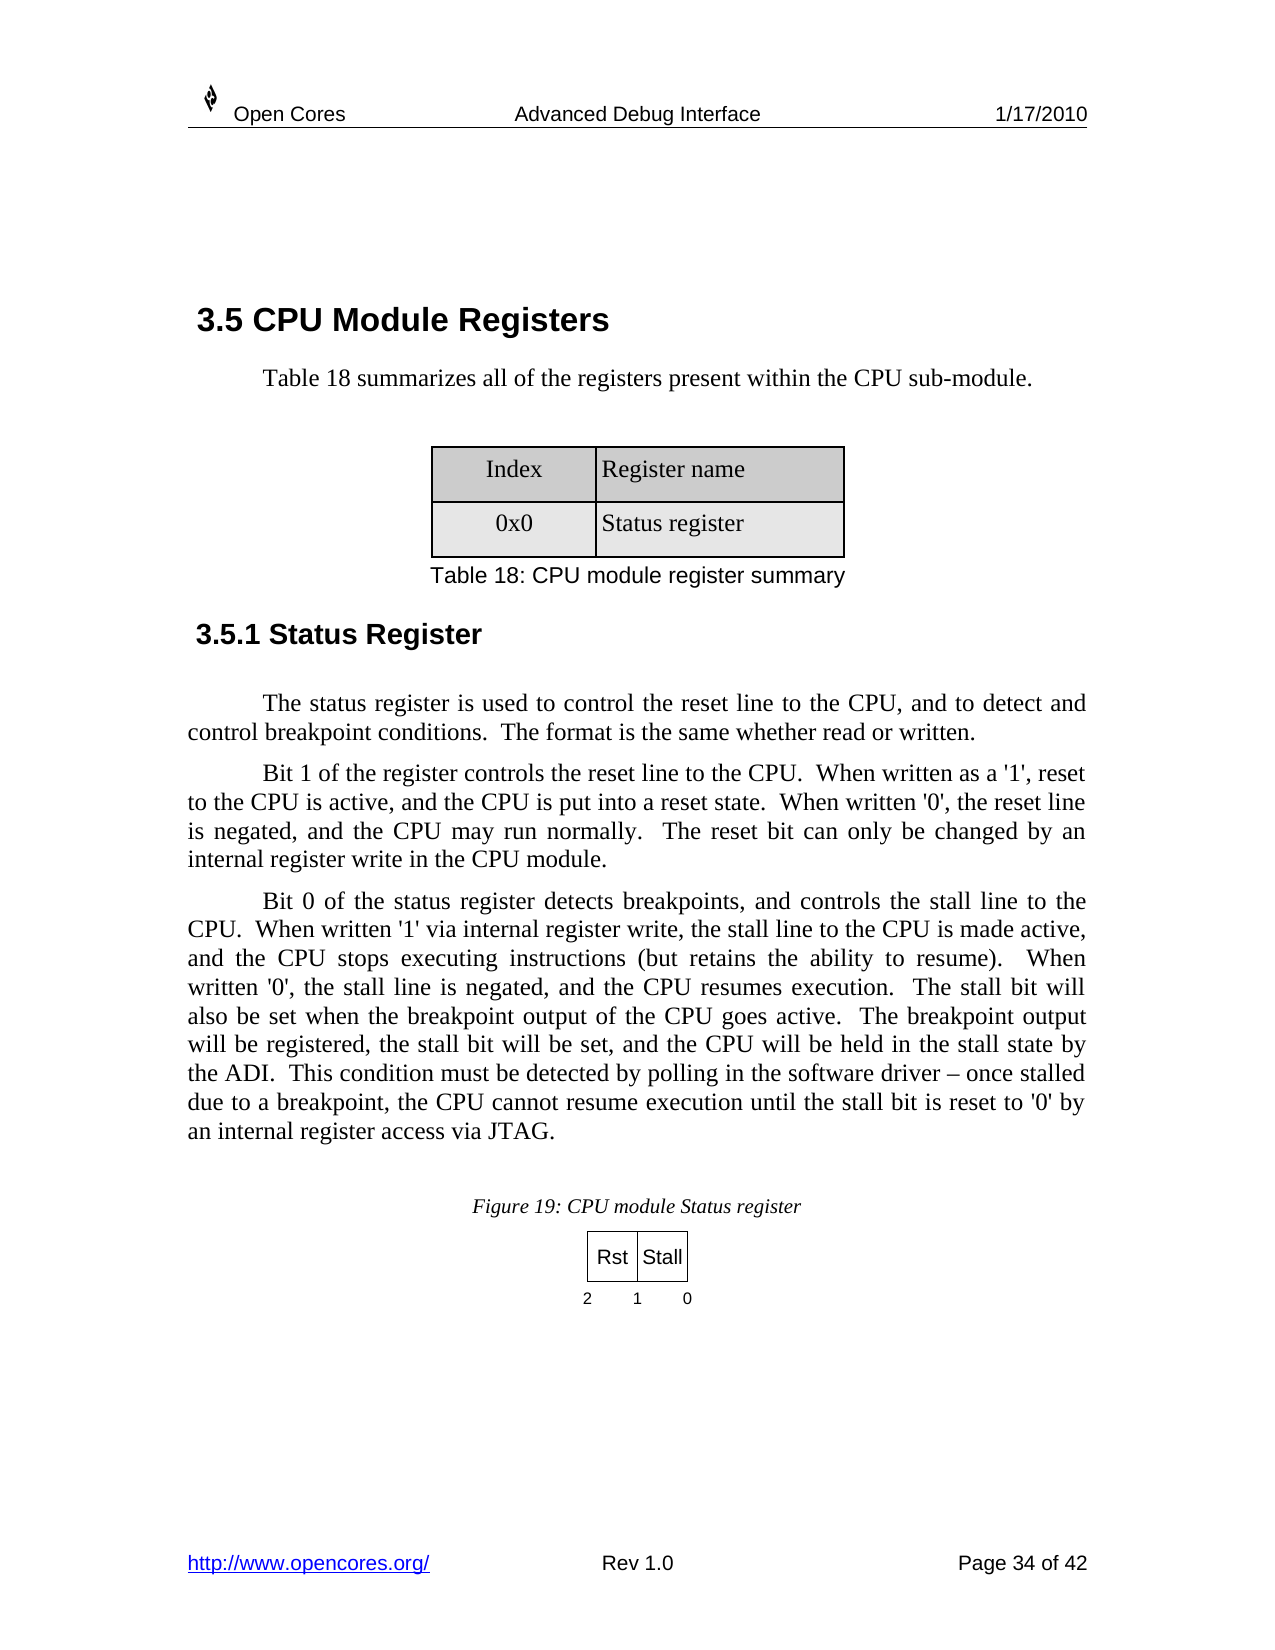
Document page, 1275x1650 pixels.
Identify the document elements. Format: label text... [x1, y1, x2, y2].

text Bit 0 of the status register detects breakpoints, and controls the stall line to the CPU. When written '1' via internal register write, the stall line to the CPU is made active, and the CPU stops executing instructions (but retains the ability to resume). When written '0', the stall line is negated, and the CPU resumes execution. The stall bit will also be set when the breakpoint output of the CPU goes active. The breakpoint output will be registered, the stall bit will be set, and the CPU will be held in the stall state by the ADI. This condition must be detected by polling in the software driver – once stalled due to a breakpoint, the CPU cannot resume execution until the stall bit is reset to '0' by an internal register access via JTAG. [187, 886, 1087, 1144]
subtitle CPU Module Registers [187, 300, 1087, 338]
text Figure 19: CPU module Status register [468, 1194, 807, 1218]
subtitle Status Register [187, 617, 1087, 651]
table_cell 0x0 [433, 503, 595, 556]
text Bit 1 of the register controls the reset line to the CPU. When written as a '1', reset to the CPU is active, and the CPU is put into a reset state. When written '0', the reset line is negated, and the CPU may run normally. The reset bit can only be changed by an internal register write in the CPU module. [187, 758, 1087, 873]
table_header Index [433, 448, 595, 501]
text Table 18 summarizes all of the registers present within the CPU sub-module. [187, 363, 1087, 392]
table_header Register name [597, 448, 843, 501]
table_cell Status register [597, 503, 843, 556]
text The status register is used to control the reset line to the CPU, and to detect and control breakpoint conditions. The format is the same whether read or written. [187, 688, 1087, 746]
text Table 18: CPU module register summary [187, 562, 1087, 588]
